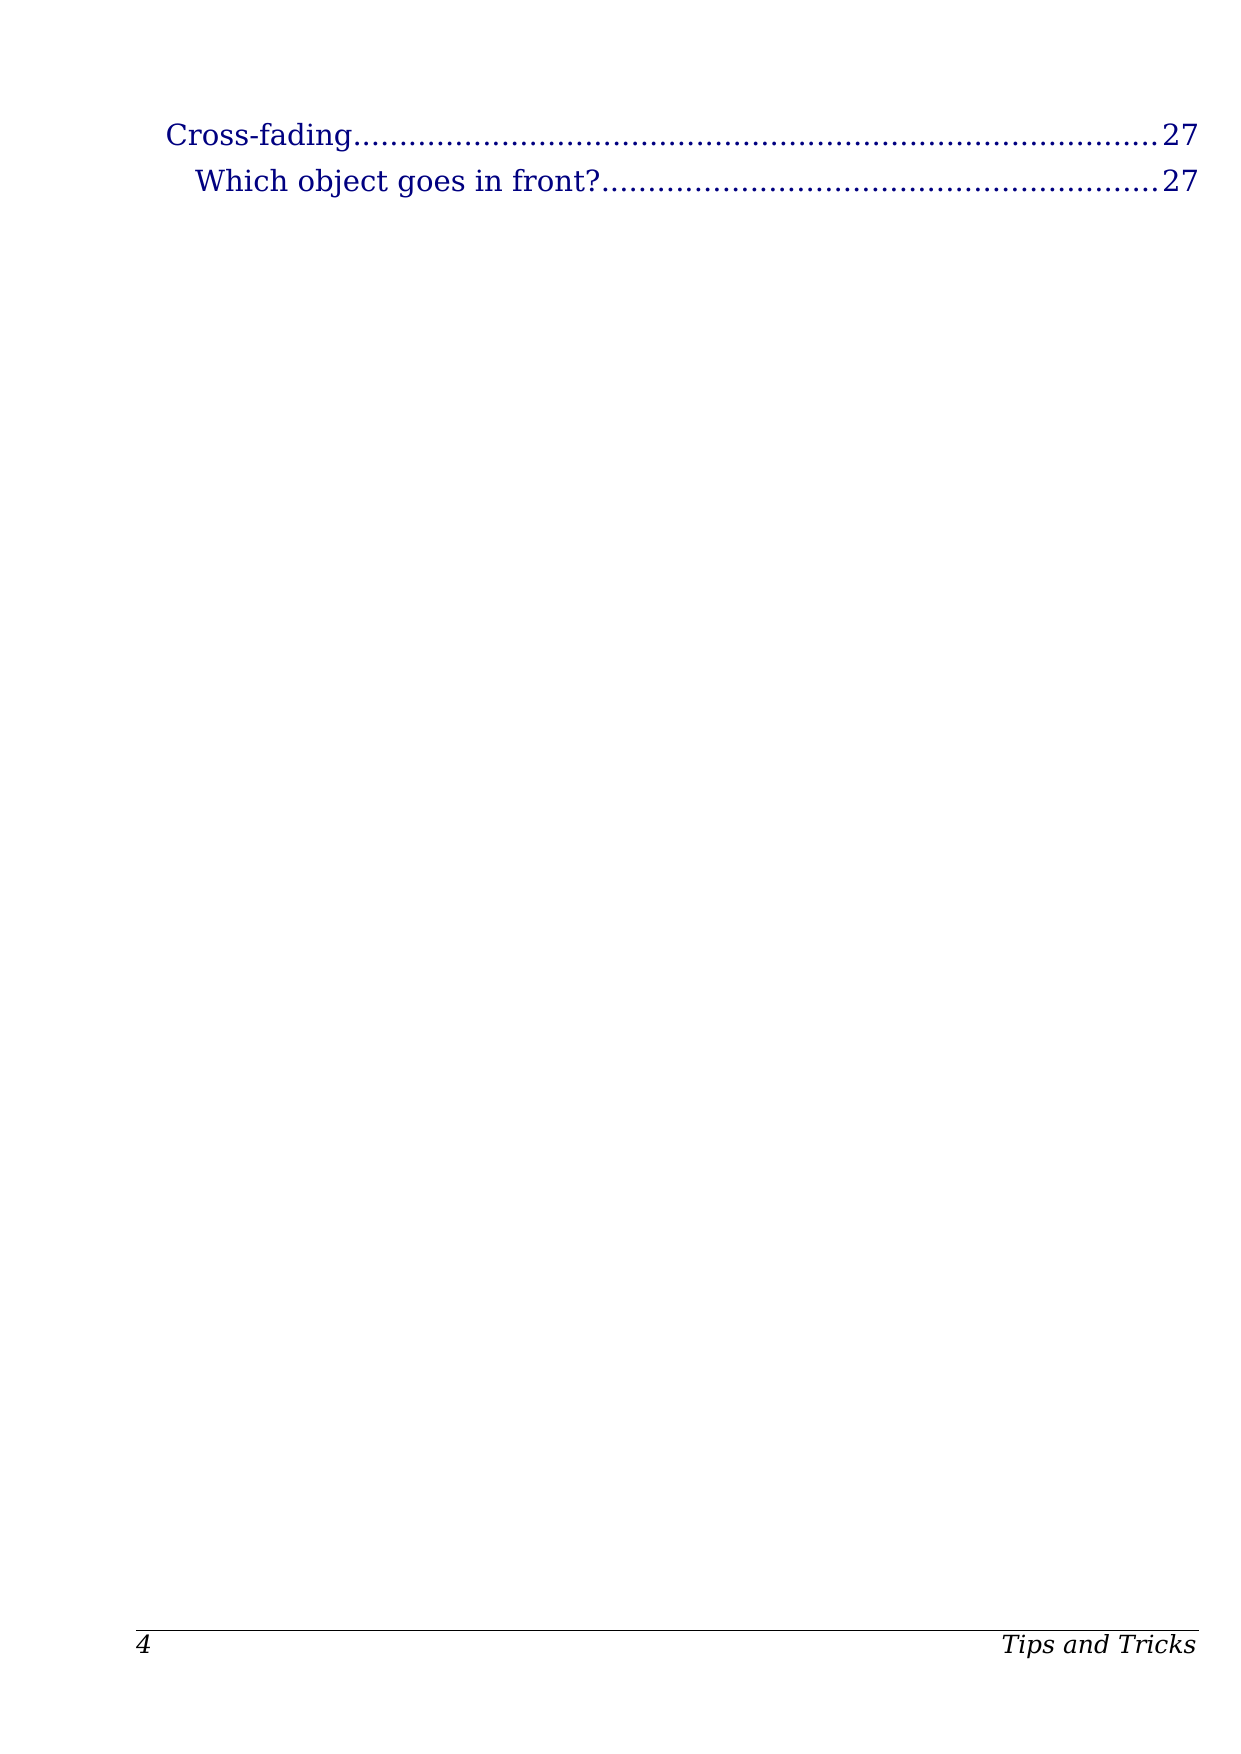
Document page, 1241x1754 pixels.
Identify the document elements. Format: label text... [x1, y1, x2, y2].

text Cross-fading 27 [165, 118, 1199, 152]
text Which object goes in front? 27 [195, 164, 1199, 198]
